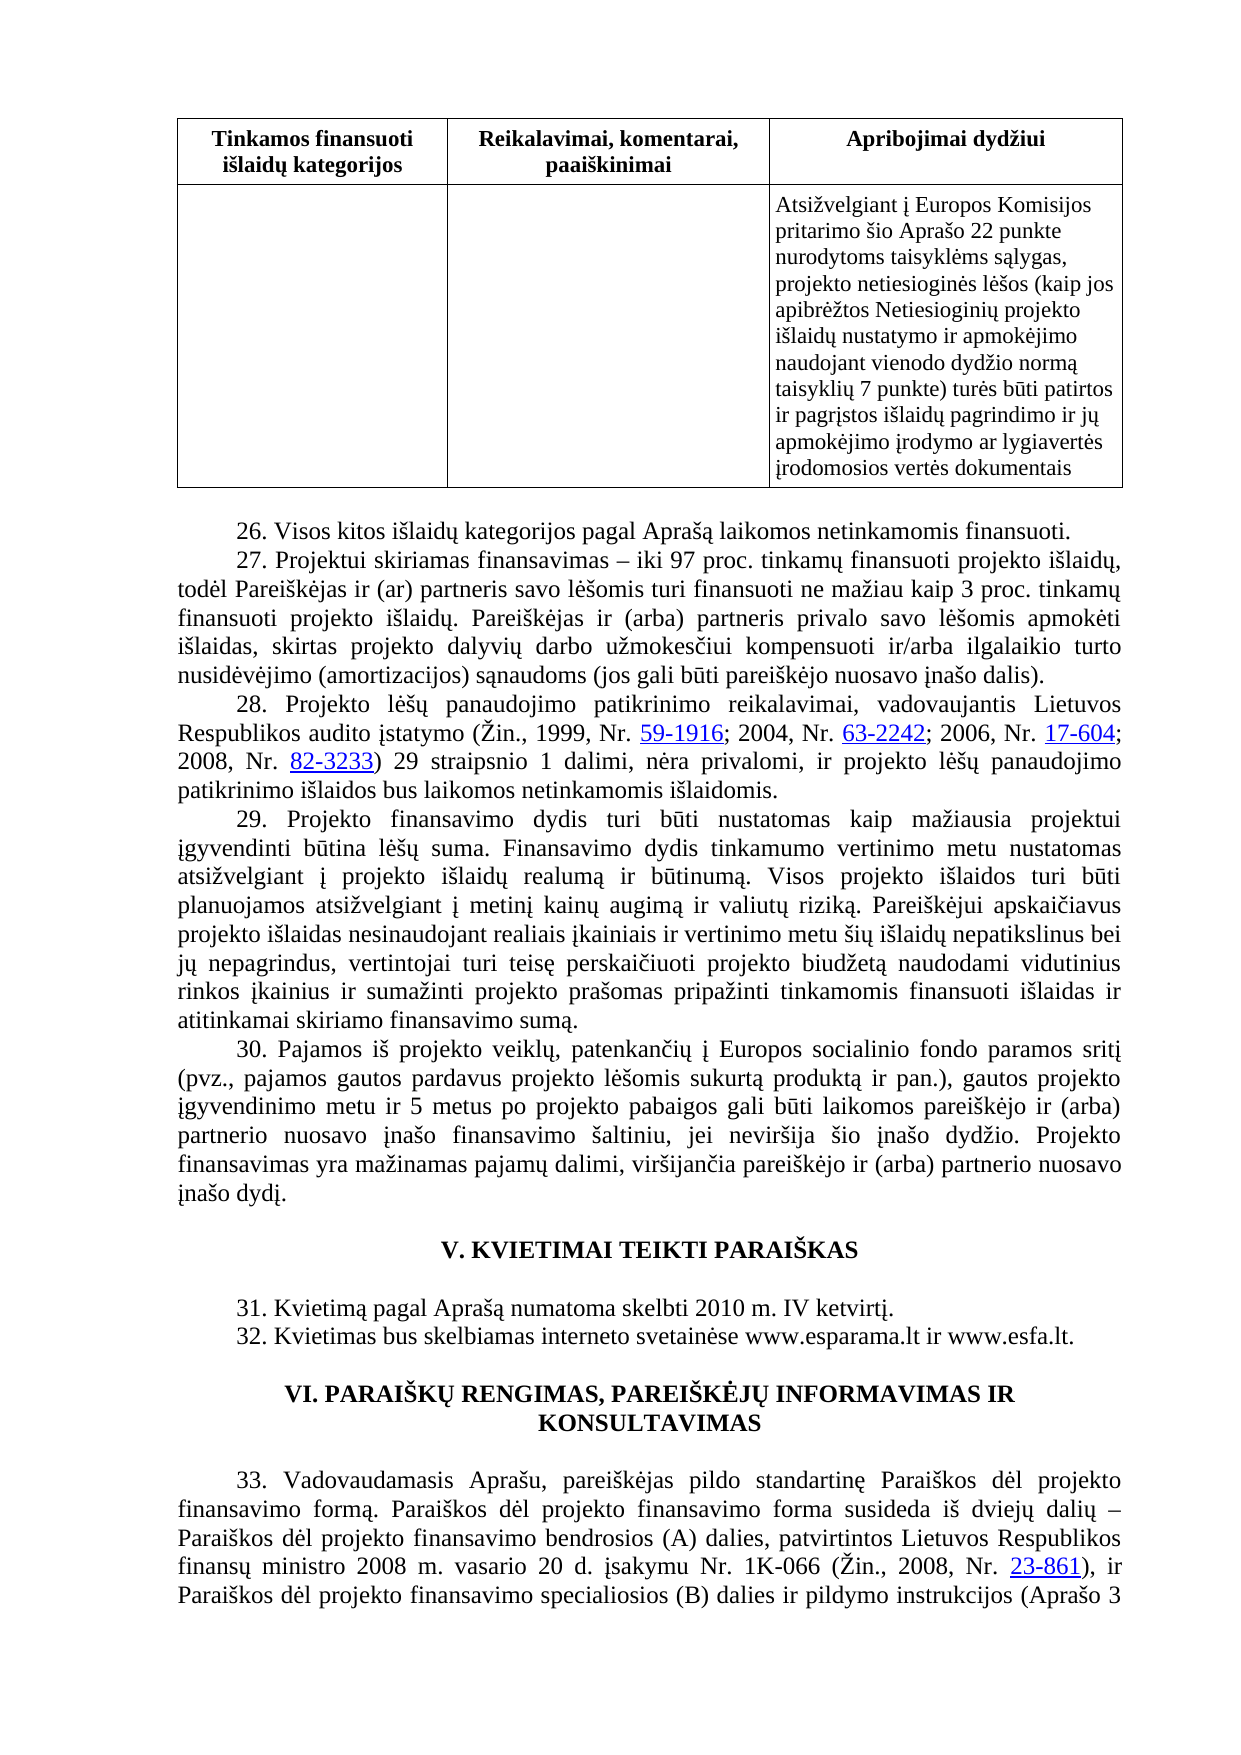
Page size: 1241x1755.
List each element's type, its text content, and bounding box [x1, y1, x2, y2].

table_header Reikalavimai, komentarai, paaiškinimai [448, 119, 769, 184]
text 32. Kvietimas bus skelbiamas interneto svetainėse www.esparama.lt ir www.esfa.lt. [177, 1321, 1122, 1350]
text 31. Kvietimą pagal Aprašą numatoma skelbti 2010 m. IV ketvirtį. [177, 1293, 1122, 1321]
table_cell [448, 185, 769, 487]
text V. KVIETIMAI TEIKTI PARAIŠKAS [177, 1235, 1122, 1264]
text 26. Visos kitos išlaidų kategorijos pagal Aprašą laikomos netinkamomis finansuoti. [177, 516, 1122, 545]
text VI. PARAIŠKŲ RENGIMAS, PAREIŠKĖJŲ INFORMAVIMAS IR KONSULTAVIMAS [177, 1379, 1122, 1436]
table_header Tinkamos finansuoti išlaidų kategorijos [178, 119, 447, 184]
table_cell [178, 185, 447, 487]
table_header Apribojimai dydžiui [770, 119, 1122, 184]
text 28. Projekto lėšų panaudojimo patikrinimo reikalavimai, vadovaujantis Lietuvos Respublikos audito įstatymo (Žin., 1999, Nr. 59-1916; 2004, Nr. 63-2242; 2006, Nr. 17-604; 2008, Nr. 82-3233) 29 straipsnio 1 dalimi, nėra privalomi, ir projekto lėšų panaudojimo patikrinimo išlaidos bus laikomos netinkamomis išlaidomis. [177, 689, 1122, 804]
text 29. Projekto finansavimo dydis turi būti nustatomas kaip mažiausia projektui įgyvendinti būtina lėšų suma. Finansavimo dydis tinkamumo vertinimo metu nustatomas atsižvelgiant į projekto išlaidų realumą ir būtinumą. Visos projekto išlaidos turi būti planuojamos atsižvelgiant į metinį kainų augimą ir valiutų riziką. Pareiškėjui apskaičiavus projekto išlaidas nesinaudojant realiais įkainiais ir vertinimo metu šių išlaidų nepatikslinus bei jų nepagrindus, vertintojai turi teisę perskaičiuoti projekto biudžetą naudodami vidutinius rinkos įkainius ir sumažinti projekto prašomas pripažinti tinkamomis finansuoti išlaidas ir atitinkamai skiriamo finansavimo sumą. [177, 804, 1122, 1034]
text 33. Vadovaudamasis Aprašu, pareiškėjas pildo standartinę Paraiškos dėl projekto finansavimo formą. Paraiškos dėl projekto finansavimo forma susideda iš dviejų dalių – Paraiškos dėl projekto finansavimo bendrosios (A) dalies, patvirtintos Lietuvos Respublikos finansų ministro 2008 m. vasario 20 d. įsakymu Nr. 1K-066 (Žin., 2008, Nr. 23-861), ir Paraiškos dėl projekto finansavimo specialiosios (B) dalies ir pildymo instrukcijos (Aprašo 3 [177, 1465, 1122, 1609]
table_cell Atsižvelgiant į Europos Komisijos pritarimo šio Aprašo 22 punkte nurodytoms taisyklėms sąlygas, projekto netiesioginės lėšos (kaip jos apibrėžtos Netiesioginių projekto išlaidų nustatymo ir apmokėjimo naudojant vienodo dydžio normą taisyklių 7 punkte) turės būti patirtos ir pagrįstos išlaidų pagrindimo ir jų apmokėjimo įrodymo ar lygiavertės įrodomosios vertės dokumentais [770, 185, 1122, 487]
text 27. Projektui skiriamas finansavimas – iki 97 proc. tinkamų finansuoti projekto išlaidų, todėl Pareiškėjas ir (ar) partneris savo lėšomis turi finansuoti ne mažiau kaip 3 proc. tinkamų finansuoti projekto išlaidų. Pareiškėjas ir (arba) partneris privalo savo lėšomis apmokėti išlaidas, skirtas projekto dalyvių darbo užmokesčiui kompensuoti ir/arba ilgalaikio turto nusidėvėjimo (amortizacijos) sąnaudoms (jos gali būti pareiškėjo nuosavo įnašo dalis). [177, 545, 1122, 689]
text 30. Pajamos iš projekto veiklų, patenkančių į Europos socialinio fondo paramos sritį (pvz., pajamos gautos pardavus projekto lėšomis sukurtą produktą ir pan.), gautos projekto įgyvendinimo metu ir 5 metus po projekto pabaigos gali būti laikomos pareiškėjo ir (arba) partnerio nuosavo įnašo finansavimo šaltiniu, jei neviršija šio įnašo dydžio. Projekto finansavimas yra mažinamas pajamų dalimi, viršijančia pareiškėjo ir (arba) partnerio nuosavo įnašo dydį. [177, 1034, 1122, 1206]
